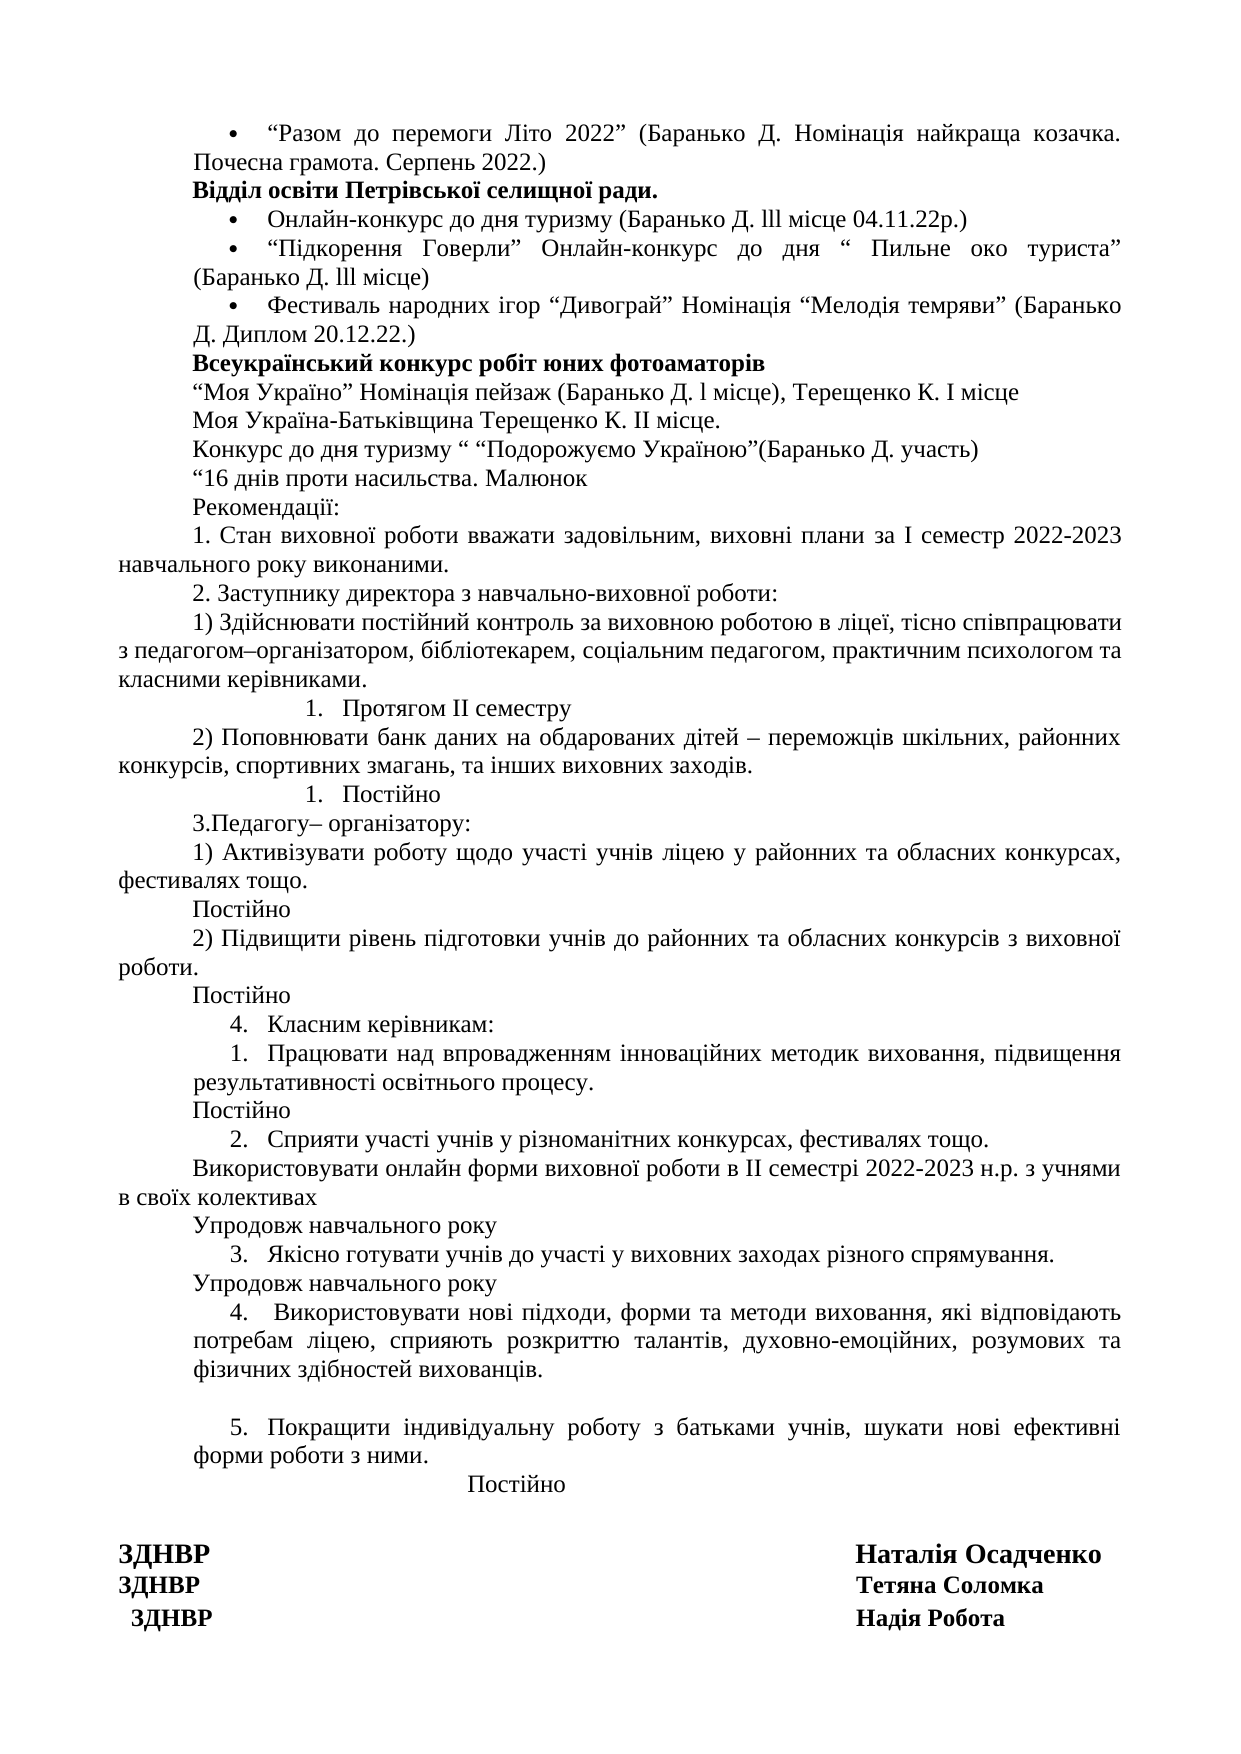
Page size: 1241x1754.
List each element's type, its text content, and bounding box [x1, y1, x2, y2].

text ЗДНВР Надія Робота [118, 1603, 1122, 1631]
text 1. Стан виховної роботи вважати задовільним, виховні плани за І семестр 2022-2023 навчального року виконаними. [118, 521, 1122, 578]
text Рекомендації: [118, 492, 1122, 521]
list “Підкорення Говерли” Онлайн-конкурс до дня “ Пильне око туриста” (Баранько Д. lll місце) [156, 233, 1122, 291]
text “16 днів проти насильства. Малюнок [118, 463, 1122, 492]
list Якісно готувати учнів до участі у виховних заходах різного спрямування. [156, 1239, 1122, 1268]
text 1) Здійснювати постійний контроль за виховною роботою в ліцеї, тісно співпрацювати з педагогом–організатором, бібліотекарем, соціальним педагогом, практичним психологом та класними керівниками. [118, 607, 1122, 693]
text Постійно [118, 894, 1122, 923]
list Протягом ІІ семестру [231, 693, 1122, 722]
list “Разом до перемоги Літо 2022” (Баранько Д. Номінація найкраща козачка. Почесна грамота. Серпень 2022.) [156, 118, 1122, 176]
text Постійно [118, 1096, 1122, 1124]
text Конкурс до дня туризму “ “Подорожуємо Україною”(Баранько Д. участь) [118, 434, 1122, 463]
text Постійно [118, 981, 1122, 1009]
text 2. Заступнику директора з навчально-виховної роботи: [118, 578, 1122, 607]
text Використовувати онлайн форми виховної роботи в ІІ семестрі 2022-2023 н.р. з учнями в своїх колективах [118, 1153, 1122, 1211]
text Упродовж навчального року [118, 1268, 1122, 1297]
list Сприяти участі учнів у різноманітних конкурсах, фестивалях тощо. [156, 1124, 1122, 1153]
list Працювати над впровадженням інноваційних методик виховання, підвищення результативності освітнього процесу. [156, 1038, 1122, 1096]
text Постійно [118, 1469, 1122, 1498]
text 2) Підвищити рівень підготовки учнів до районних та обласних конкурсів з виховної роботи. [118, 923, 1122, 981]
text 3.Педагогу– організатору: [118, 808, 1122, 837]
list Постійно [231, 779, 1122, 808]
text 1) Активізувати роботу щодо участі учнів ліцею у районних та обласних конкурсах, фестивалях тощо. [118, 837, 1122, 894]
text ЗДНВР Тетяна Соломка [118, 1570, 1122, 1598]
text Всеукраїнський конкурс робіт юних фотоаматорів [118, 348, 1122, 377]
text Моя Україна-Батьківщина Терещенко К. ІІ місце. [118, 406, 1122, 434]
text ЗДНВР Наталія Осадченко [118, 1537, 1122, 1570]
list Онлайн-конкурс до дня туризму (Баранько Д. lll місце 04.11.22р.) [156, 204, 1122, 233]
list Покращити індивідуальну роботу з батьками учнів, шукати нові ефективні форми роботи з ними. [156, 1412, 1122, 1469]
text Упродовж навчального року [118, 1211, 1122, 1239]
list Використовувати нові підходи, форми та методи виховання, які відповідають потребам ліцею, сприяють розкриттю талантів, духовно-емоційних, розумових та фізичних здібностей вихованців. [156, 1297, 1122, 1383]
list Фестиваль народних ігор “Дивограй” Номінація “Мелодія темряви” (Баранько Д. Диплом 20.12.22.) [156, 291, 1122, 348]
text “Моя Україно” Номінація пейзаж (Баранько Д. l місце), Терещенко К. І місце [118, 377, 1122, 406]
list Класним керівникам: [156, 1009, 1122, 1038]
text Відділ освіти Петрівської селищної ради. [118, 176, 1122, 204]
text 2) Поповнювати банк даних на обдарованих дітей – переможців шкільних, районних конкурсів, спортивних змагань, та інших виховних заходів. [118, 722, 1122, 779]
